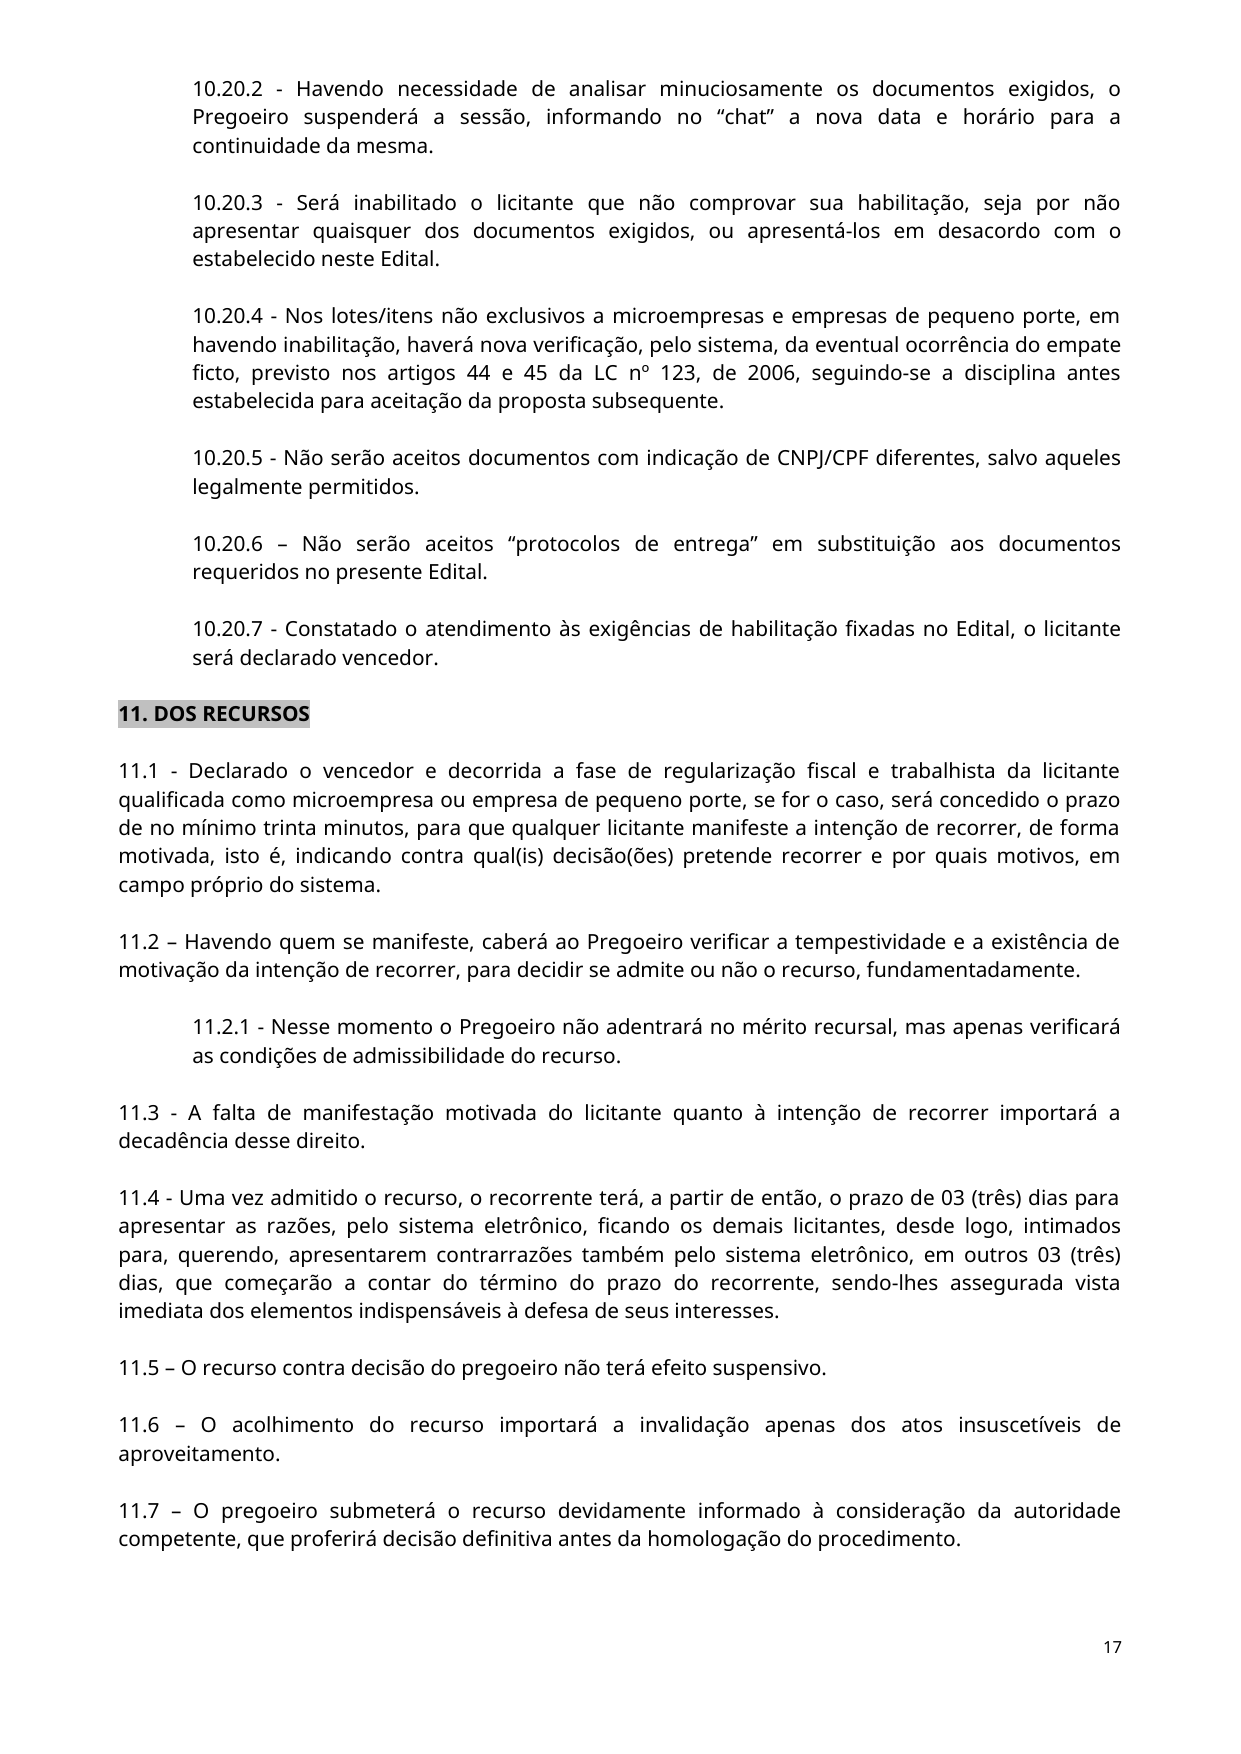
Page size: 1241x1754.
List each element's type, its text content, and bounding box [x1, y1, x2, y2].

text 11.1 - Declarado o vencedor e decorrida a fase de regularização fiscal e trabalhista da licitante qualificada como microempresa ou empresa de pequeno porte, se for o caso, será concedido o prazo de no mínimo trinta minutos, para que qualquer licitante manifeste a intenção de recorrer, de forma motivada, isto é, indicando contra qual(is) decisão(ões) pretende recorrer e por quais motivos, em campo próprio do sistema. [118, 756, 1122, 898]
text 11.4 - Uma vez admitido o recurso, o recorrente terá, a partir de então, o prazo de 03 (três) dias para apresentar as razões, pelo sistema eletrônico, ficando os demais licitantes, desde logo, intimados para, querendo, apresentarem contrarrazões também pelo sistema eletrônico, em outros 03 (três) dias, que começarão a contar do término do prazo do recorrente, sendo-lhes assegurada vista imediata dos elementos indispensáveis à defesa de seus interesses. [118, 1183, 1122, 1325]
text 11.7 – O pregoeiro submeterá o recurso devidamente informado à consideração da autoridade competente, que proferirá decisão definitiva antes da homologação do procedimento. [118, 1496, 1122, 1553]
text 10.20.2 - Havendo necessidade de analisar minuciosamente os documentos exigidos, o Pregoeiro suspenderá a sessão, informando no “chat” a nova data e horário para a continuidade da mesma. [192, 74, 1122, 159]
text 11.5 – O recurso contra decisão do pregoeiro não terá efeito suspensivo. [118, 1353, 1122, 1382]
text 10.20.3 - Será inabilitado o licitante que não comprovar sua habilitação, seja por não apresentar quaisquer dos documentos exigidos, ou apresentá-los em desacordo com o estabelecido neste Edital. [192, 188, 1122, 273]
text 11. DOS RECURSOS [118, 699, 1122, 728]
text 11.2.1 - Nesse momento o Pregoeiro não adentrará no mérito recursal, mas apenas verificará as condições de admissibilidade do recurso. [192, 1012, 1122, 1069]
text 11.6 – O acolhimento do recurso importará a invalidação apenas dos atos insuscetíveis de aproveitamento. [118, 1410, 1122, 1467]
list 10.20.5 - Não serão aceitos documentos com indicação de CNPJ/CPF diferentes, salvo aqueles legalmente permitidos. [192, 443, 1122, 500]
text 10.20.7 - Constatado o atendimento às exigências de habilitação fixadas no Edital, o licitante será declarado vencedor. [192, 614, 1122, 671]
text 10.20.6 – Não serão aceitos “protocolos de entrega” em substituição aos documentos requeridos no presente Edital. [192, 529, 1122, 586]
text 11.3 - A falta de manifestação motivada do licitante quanto à intenção de recorrer importará a decadência desse direito. [118, 1098, 1122, 1154]
text 10.20.4 - Nos lotes/itens não exclusivos a microempresas e empresas de pequeno porte, em havendo inabilitação, haverá nova verificação, pelo sistema, da eventual ocorrência do empate ficto, previsto nos artigos 44 e 45 da LC nº 123, de 2006, seguindo-se a disciplina antes estabelecida para aceitação da proposta subsequente. [192, 301, 1122, 415]
text 11.2 – Havendo quem se manifeste, caberá ao Pregoeiro verificar a tempestividade e a existência de motivação da intenção de recorrer, para decidir se admite ou não o recurso, fundamentadamente. [118, 927, 1122, 984]
